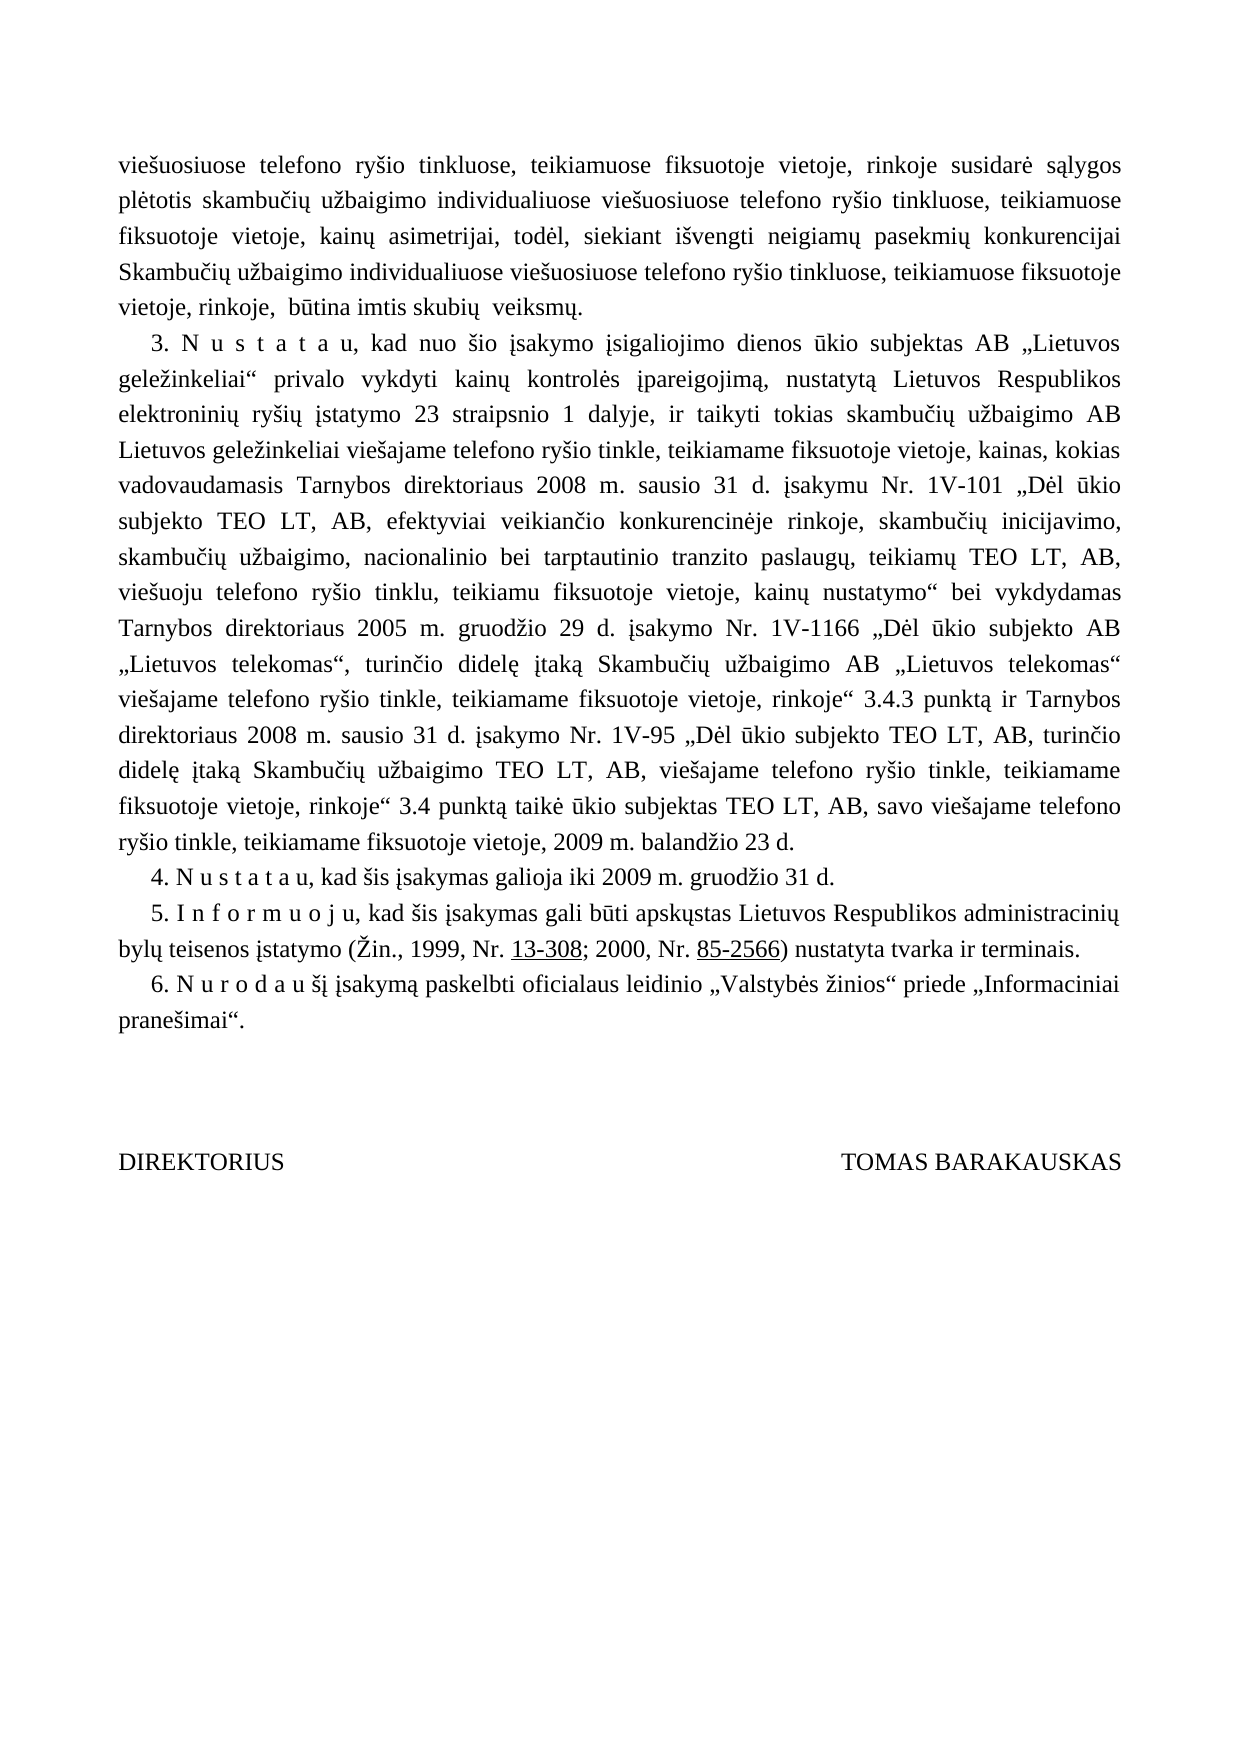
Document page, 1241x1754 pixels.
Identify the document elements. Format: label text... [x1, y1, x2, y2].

text 3. N u s t a t a u, kad nuo šio įsakymo įsigaliojimo dienos ūkio subjektas AB „Lietuvos geležinkeliai“ privalo vykdyti kainų kontrolės įpareigojimą, nustatytą Lietuvos Respublikos elektroninių ryšių įstatymo 23 straipsnio 1 dalyje, ir taikyti tokias skambučių užbaigimo AB Lietuvos geležinkeliai viešajame telefono ryšio tinkle, teikiamame fiksuotoje vietoje, kainas, kokias vadovaudamasis Tarnybos direktoriaus 2008 m. sausio 31 d. įsakymu Nr. 1V-101 „Dėl ūkio subjekto TEO LT, AB, efektyviai veikiančio konkurencinėje rinkoje, skambučių inicijavimo, skambučių užbaigimo, nacionalinio bei tarptautinio tranzito paslaugų, teikiamų TEO LT, AB, viešuoju telefono ryšio tinklu, teikiamu fiksuotoje vietoje, kainų nustatymo“ bei vykdydamas Tarnybos direktoriaus 2005 m. gruodžio 29 d. įsakymo Nr. 1V-1166 „Dėl ūkio subjekto AB „Lietuvos telekomas“, turinčio didelę įtaką Skambučių užbaigimo AB „Lietuvos telekomas“ viešajame telefono ryšio tinkle, teikiamame fiksuotoje vietoje, rinkoje“ 3.4.3 punktą ir Tarnybos direktoriaus 2008 m. sausio 31 d. įsakymo Nr. 1V-95 „Dėl ūkio subjekto TEO LT, AB, turinčio didelę įtaką Skambučių užbaigimo TEO LT, AB, viešajame telefono ryšio tinkle, teikiamame fiksuotoje vietoje, rinkoje“ 3.4 punktą taikė ūkio subjektas TEO LT, AB, savo viešajame telefono ryšio tinkle, teikiamame fiksuotoje vietoje, 2009 m. balandžio 23 d. [118, 328, 1122, 856]
text 5. I n f o r m u o j u, kad šis įsakymas gali būti apskųstas Lietuvos Respublikos administracinių bylų teisenos įstatymo (Žin., 1999, Nr. 13-308; 2000, Nr. 85-2566) nustatyta tvarka ir terminais. [118, 898, 1122, 962]
text 6. N u r o d a u šį įsakymą paskelbti oficialaus leidinio „Valstybės žinios“ priede „Informaciniai pranešimai“. [118, 969, 1122, 1034]
text Direktorius Tomas Barakauskas [118, 1147, 1122, 1176]
text 4. N u s t a t a u, kad šis įsakymas galioja iki 2009 m. gruodžio 31 d. [118, 862, 1122, 891]
text viešuosiuose telefono ryšio tinkluose, teikiamuose fiksuotoje vietoje, rinkoje susidarė sąlygos plėtotis skambučių užbaigimo individualiuose viešuosiuose telefono ryšio tinkluose, teikiamuose fiksuotoje vietoje, kainų asimetrijai, todėl, siekiant išvengti neigiamų pasekmių konkurencijai Skambučių užbaigimo individualiuose viešuosiuose telefono ryšio tinkluose, teikiamuose fiksuotoje vietoje, rinkoje, būtina imtis skubių veiksmų. [118, 150, 1122, 321]
